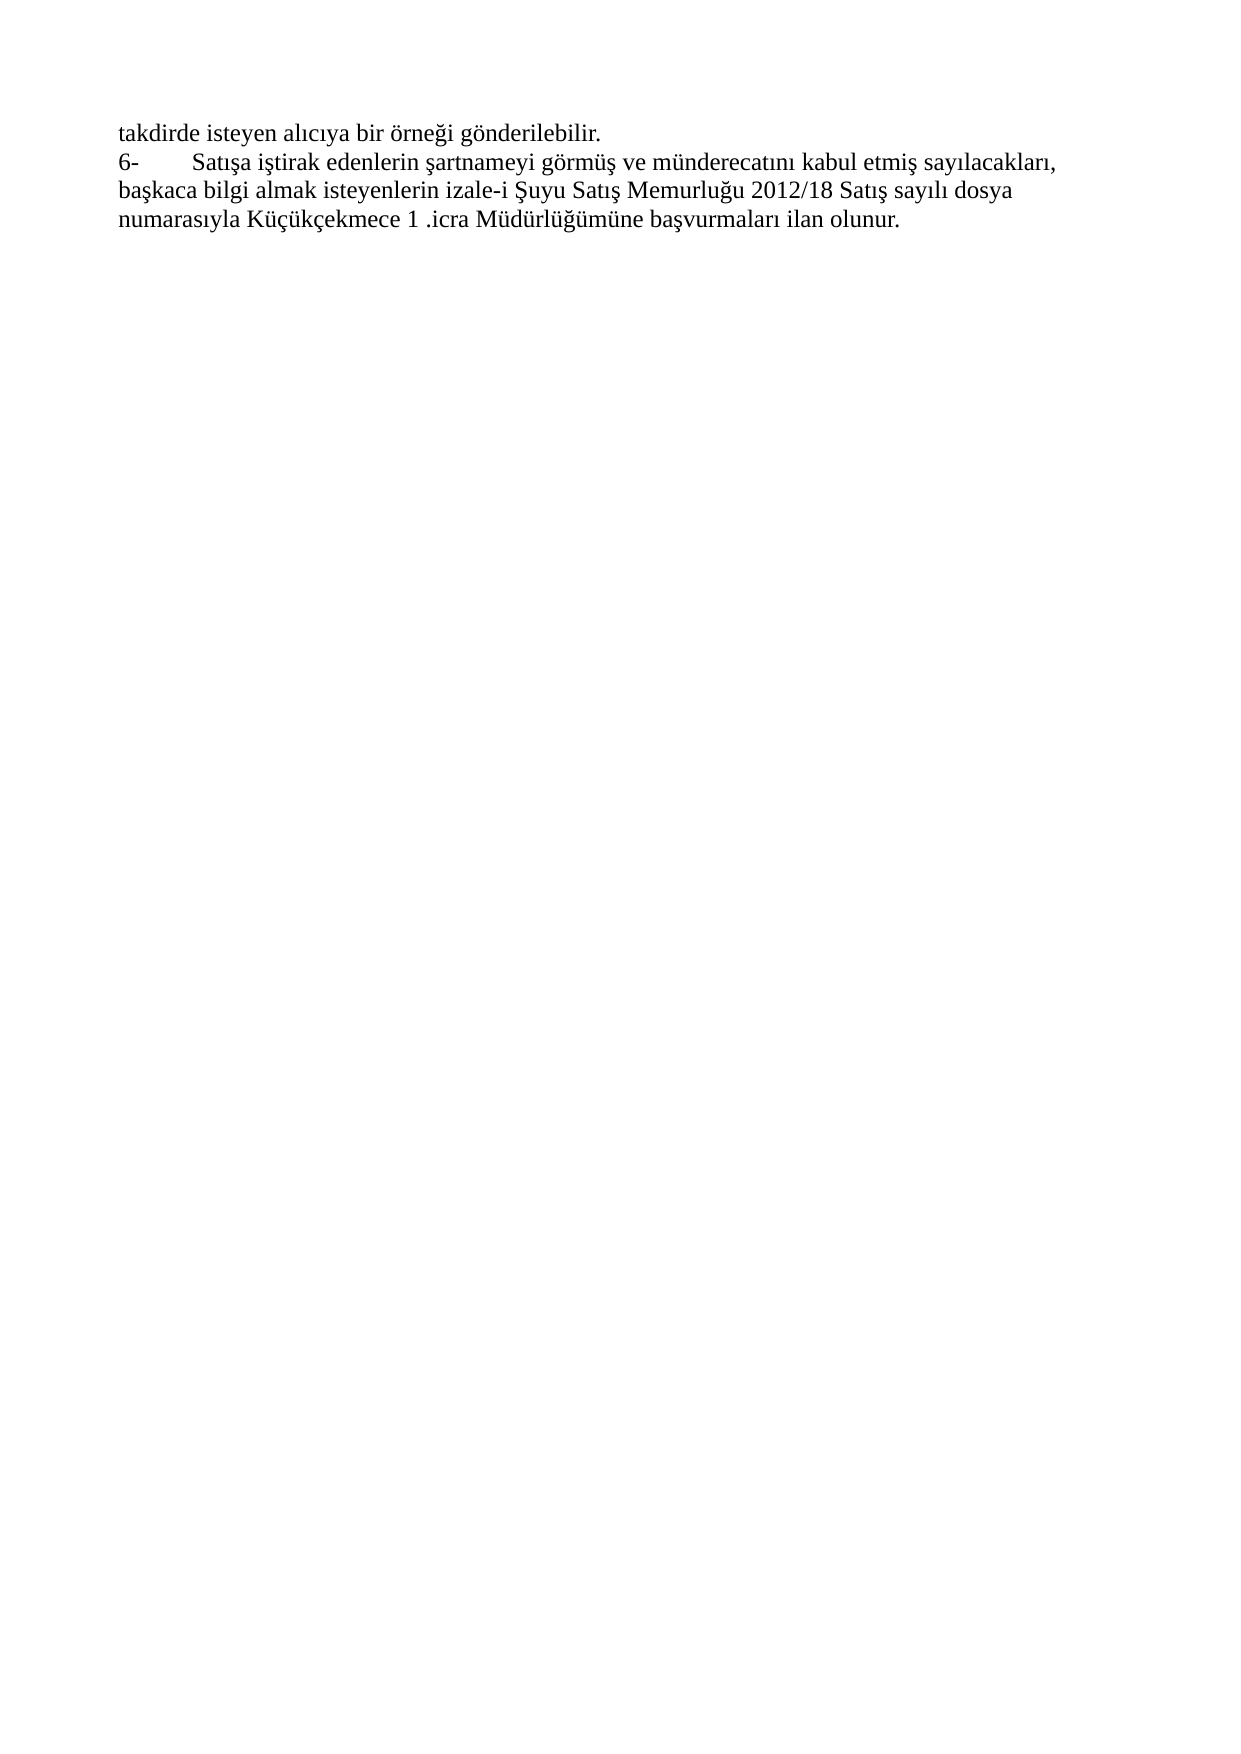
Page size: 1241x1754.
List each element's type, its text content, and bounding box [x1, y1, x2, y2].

text takdirde isteyen alıcıya bir örneği gönderilebilir. [118, 118, 1122, 147]
text 6- Satışa iştirak edenlerin şartnameyi görmüş ve münderecatını kabul etmiş sayılacakları, başkaca bilgi almak isteyenlerin izale-i Şuyu Satış Memurluğu 2012/18 Satış sayılı dosya numarasıyla Küçükçekmece 1 .icra Müdürlüğümüne başvurmaları ilan olunur. [118, 147, 1122, 233]
